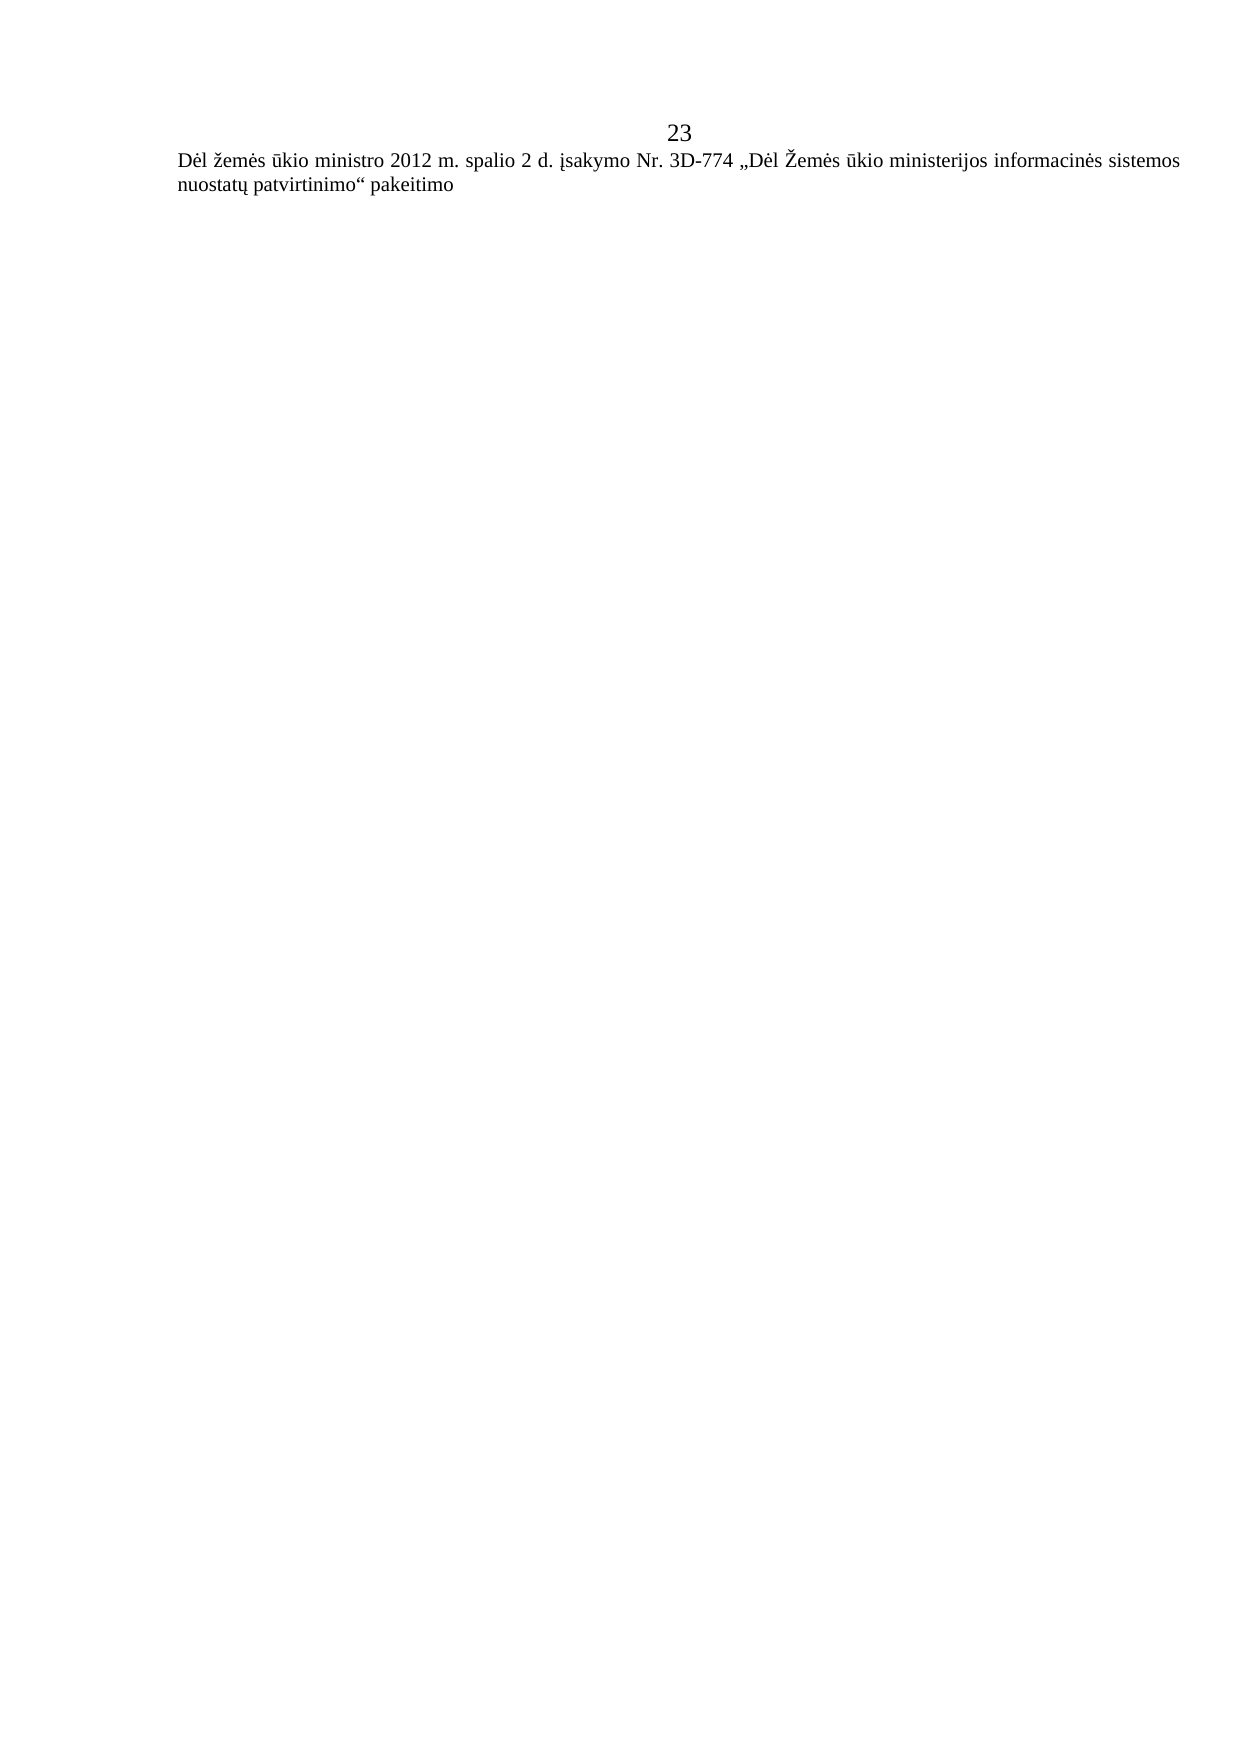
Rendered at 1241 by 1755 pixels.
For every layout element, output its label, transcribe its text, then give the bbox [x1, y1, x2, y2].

text Dėl žemės ūkio ministro 2012 m. spalio 2 d. įsakymo Nr. 3D-774 „Dėl Žemės ūkio ministerijos informacinės sistemos nuostatų patvirtinimo“ pakeitimo [177, 148, 1181, 196]
